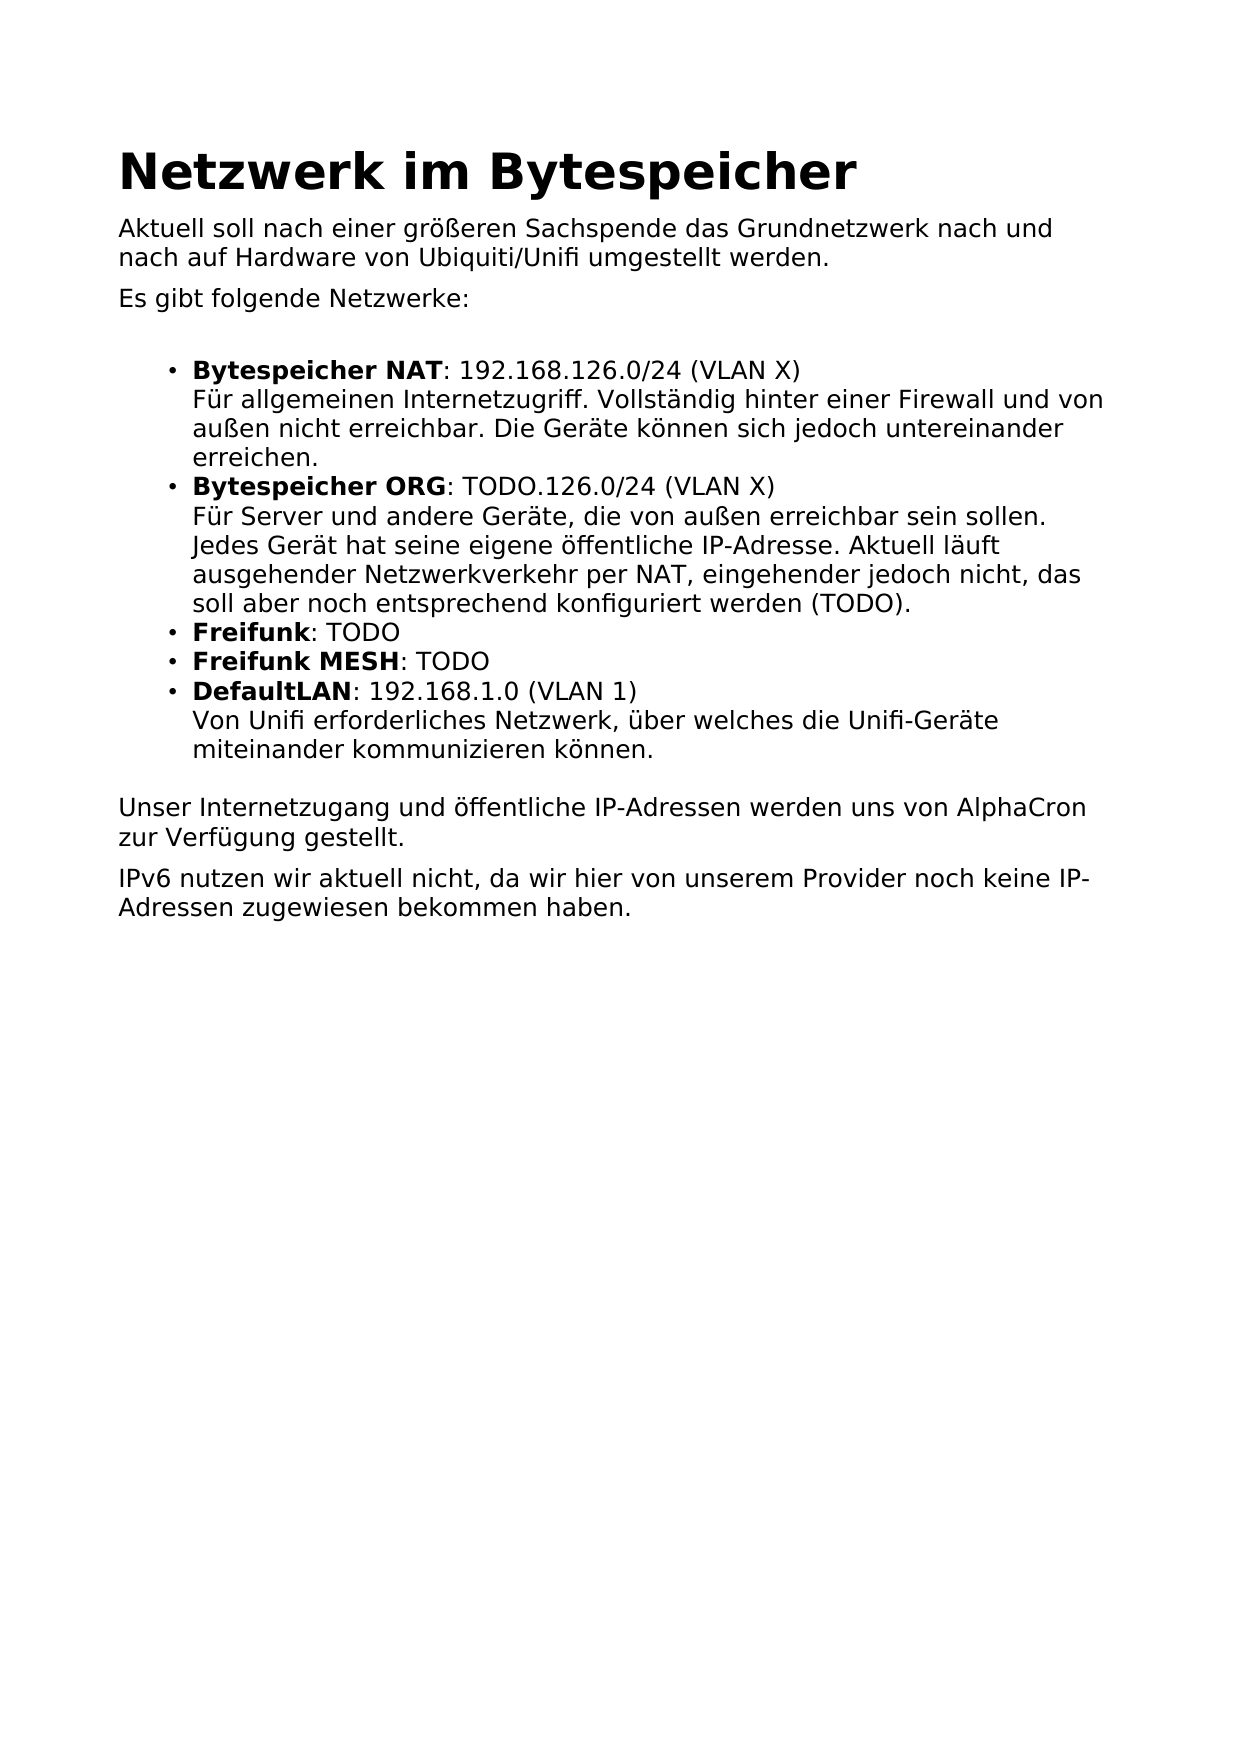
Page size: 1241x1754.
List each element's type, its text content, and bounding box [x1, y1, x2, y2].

text Unser Internetzugang und öffentliche IP-Adressen werden uns von AlphaCron zur Verfügung gestellt. [118, 794, 1122, 852]
list Freifunk MESH: TODO [177, 647, 1122, 677]
text Aktuell soll nach einer größeren Sachspende das Grundnetzwerk nach und nach auf Hardware von Ubiquiti/Unifi umgestellt werden. [118, 214, 1122, 272]
list Bytespeicher ORG: TODO.126.0/24 (VLAN X) Für Server und andere Geräte, die von außen erreichbar sein sollen. Jedes Gerät hat seine eigene öffentliche IP-Adresse. Aktuell läuft ausgehender Netzwerkverkehr per NAT, eingehender jedoch nicht, das soll aber noch entsprechend konfiguriert werden (TODO). [177, 472, 1122, 618]
text Es gibt folgende Netzwerke: [118, 285, 1122, 314]
subtitle Netzwerk im Bytespeicher [118, 143, 1122, 201]
list DefaultLAN: 192.168.1.0 (VLAN 1) Von Unifi erforderliches Netzwerk, über welches die Unifi-Geräte miteinander kommunizieren können. [177, 677, 1122, 764]
list Bytespeicher NAT: 192.168.126.0/24 (VLAN X) Für allgemeinen Internetzugriff. Vollständig hinter einer Firewall und von außen nicht erreichbar. Die Geräte können sich jedoch untereinander erreichen. [177, 356, 1122, 472]
list Freifunk: TODO [177, 618, 1122, 647]
text IPv6 nutzen wir aktuell nicht, da wir hier von unserem Provider noch keine IP-Adressen zugewiesen bekommen haben. [118, 864, 1122, 923]
